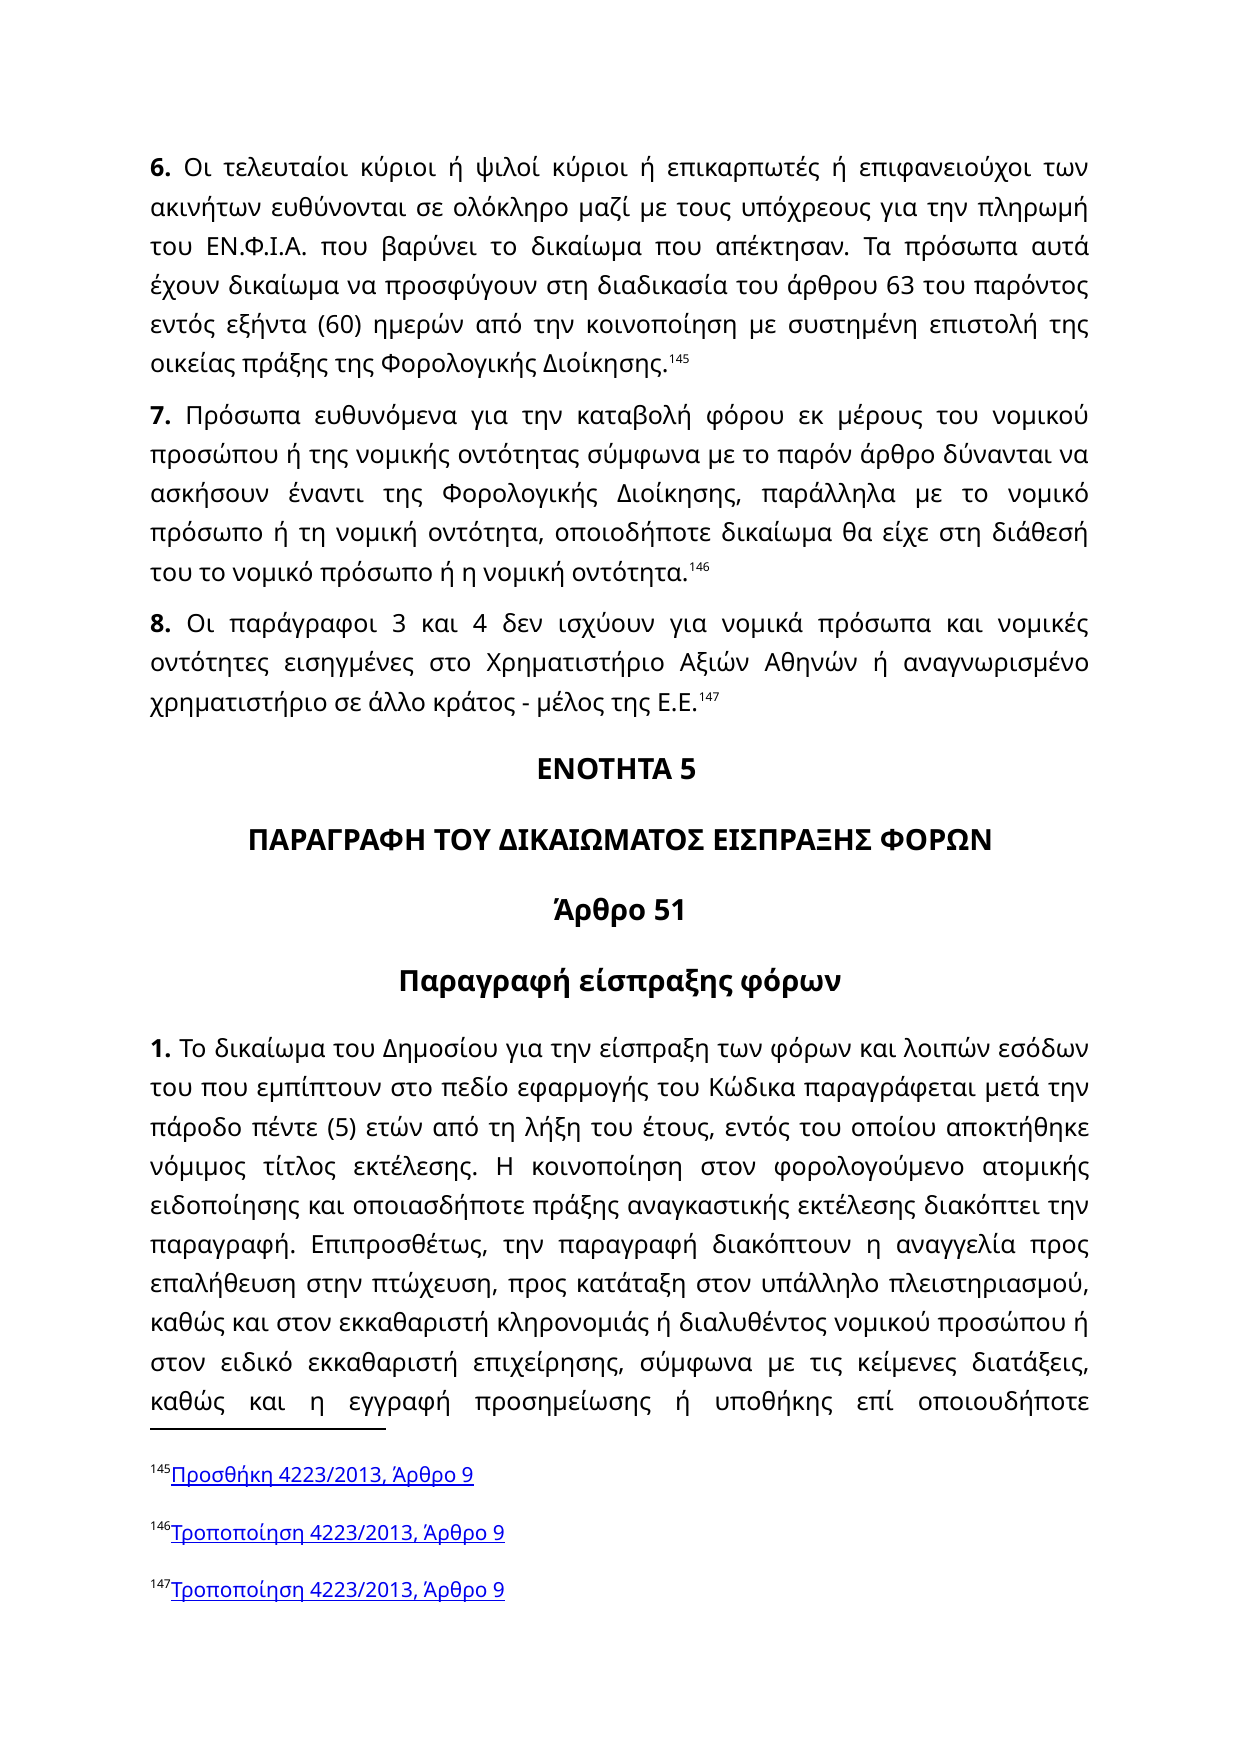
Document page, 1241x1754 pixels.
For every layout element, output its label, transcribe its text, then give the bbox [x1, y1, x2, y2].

subtitle Παραγραφή είσπραξης φόρων [150, 960, 1090, 1000]
text 7. Πρόσωπα ευθυνόμενα για την καταβολή φόρου εκ μέρους του νομικού προσώπου ή της νομικής οντότητας σύμφωνα με το παρόν άρθρο δύνανται να ασκήσουν έναντι της Φορολογικής Διοίκησης, παράλληλα με το νομικό πρόσωπο ή τη νομική οντότητα, οποιοδήποτε δικαίωμα θα είχε στη διάθεσή του το νομικό πρόσωπο ή η νομική οντότητα. [150, 397, 1090, 588]
text 8. Οι παράγραφοι 3 και 4 δεν ισχύουν για νομικά πρόσωπα και νομικές οντότητες εισηγμένες στο Χρηματιστήριο Αξιών Αθηνών ή αναγνωρισμένο χρηματιστήριο σε άλλο κράτος - μέλος της Ε.Ε. [150, 606, 1090, 718]
text Τροποποίηση 4223/2013, Άρθρο 9 [150, 1518, 1090, 1546]
subtitle Άρθρο 51 [150, 889, 1090, 929]
subtitle ΠΑΡΑΓΡΑΦΗ ΤΟΥ ΔΙΚΑΙΩΜΑΤΟΣ ΕΙΣΠΡΑΞΗΣ ΦΟΡΩΝ [150, 819, 1090, 859]
text Προσθήκη 4223/2013, Άρθρο 9 [150, 1460, 1090, 1489]
subtitle ΕΝΟΤΗΤΑ 5 [150, 748, 1090, 788]
text 6. Οι τελευταίοι κύριοι ή ψιλοί κύριοι ή επικαρπωτές ή επιφανειούχοι των ακινήτων ευθύνονται σε ολόκληρο μαζί με τους υπόχρεους για την πληρωμή του ΕΝ.Φ.Ι.Α. που βαρύνει το δικαίωμα που απέκτησαν. Τα πρόσωπα αυτά έχουν δικαίωμα να προσφύγουν στη διαδικασία του άρθρου 63 του παρόντος εντός εξήντα (60) ημερών από την κοινοποίηση με συστημένη επιστολή της οικείας πράξης της Φορολογικής Διοίκησης. [150, 150, 1090, 380]
text 1. Το δικαίωμα του Δημοσίου για την είσπραξη των φόρων και λοιπών εσόδων του που εμπίπτουν στο πεδίο εφαρμογής του Κώδικα παραγράφεται μετά την πάροδο πέντε (5) ετών από τη λήξη του έτους, εντός του οποίου αποκτήθηκε νόμιμος τίτλος εκτέλεσης. Η κοινοποίηση στον φορολογούμενο ατομικής ειδοποίησης και οποιασδήποτε πράξης αναγκαστικής εκτέλεσης διακόπτει την παραγραφή. Επιπροσθέτως, την παραγραφή διακόπτουν η αναγγελία προς επαλήθευση στην πτώχευση, προς κατάταξη στον υπάλληλο πλειστηριασμού, καθώς και στον εκκαθαριστή κληρονομιάς ή διαλυθέντος νομικού προσώπου ή στον ειδικό εκκαθαριστή επιχείρησης, σύμφωνα με τις κείμενες διατάξεις, καθώς και η εγγραφή προσημείωσης ή υποθήκης επί οποιουδήποτε [150, 1031, 1090, 1417]
text Τροποποίηση 4223/2013, Άρθρο 9 [150, 1576, 1090, 1604]
